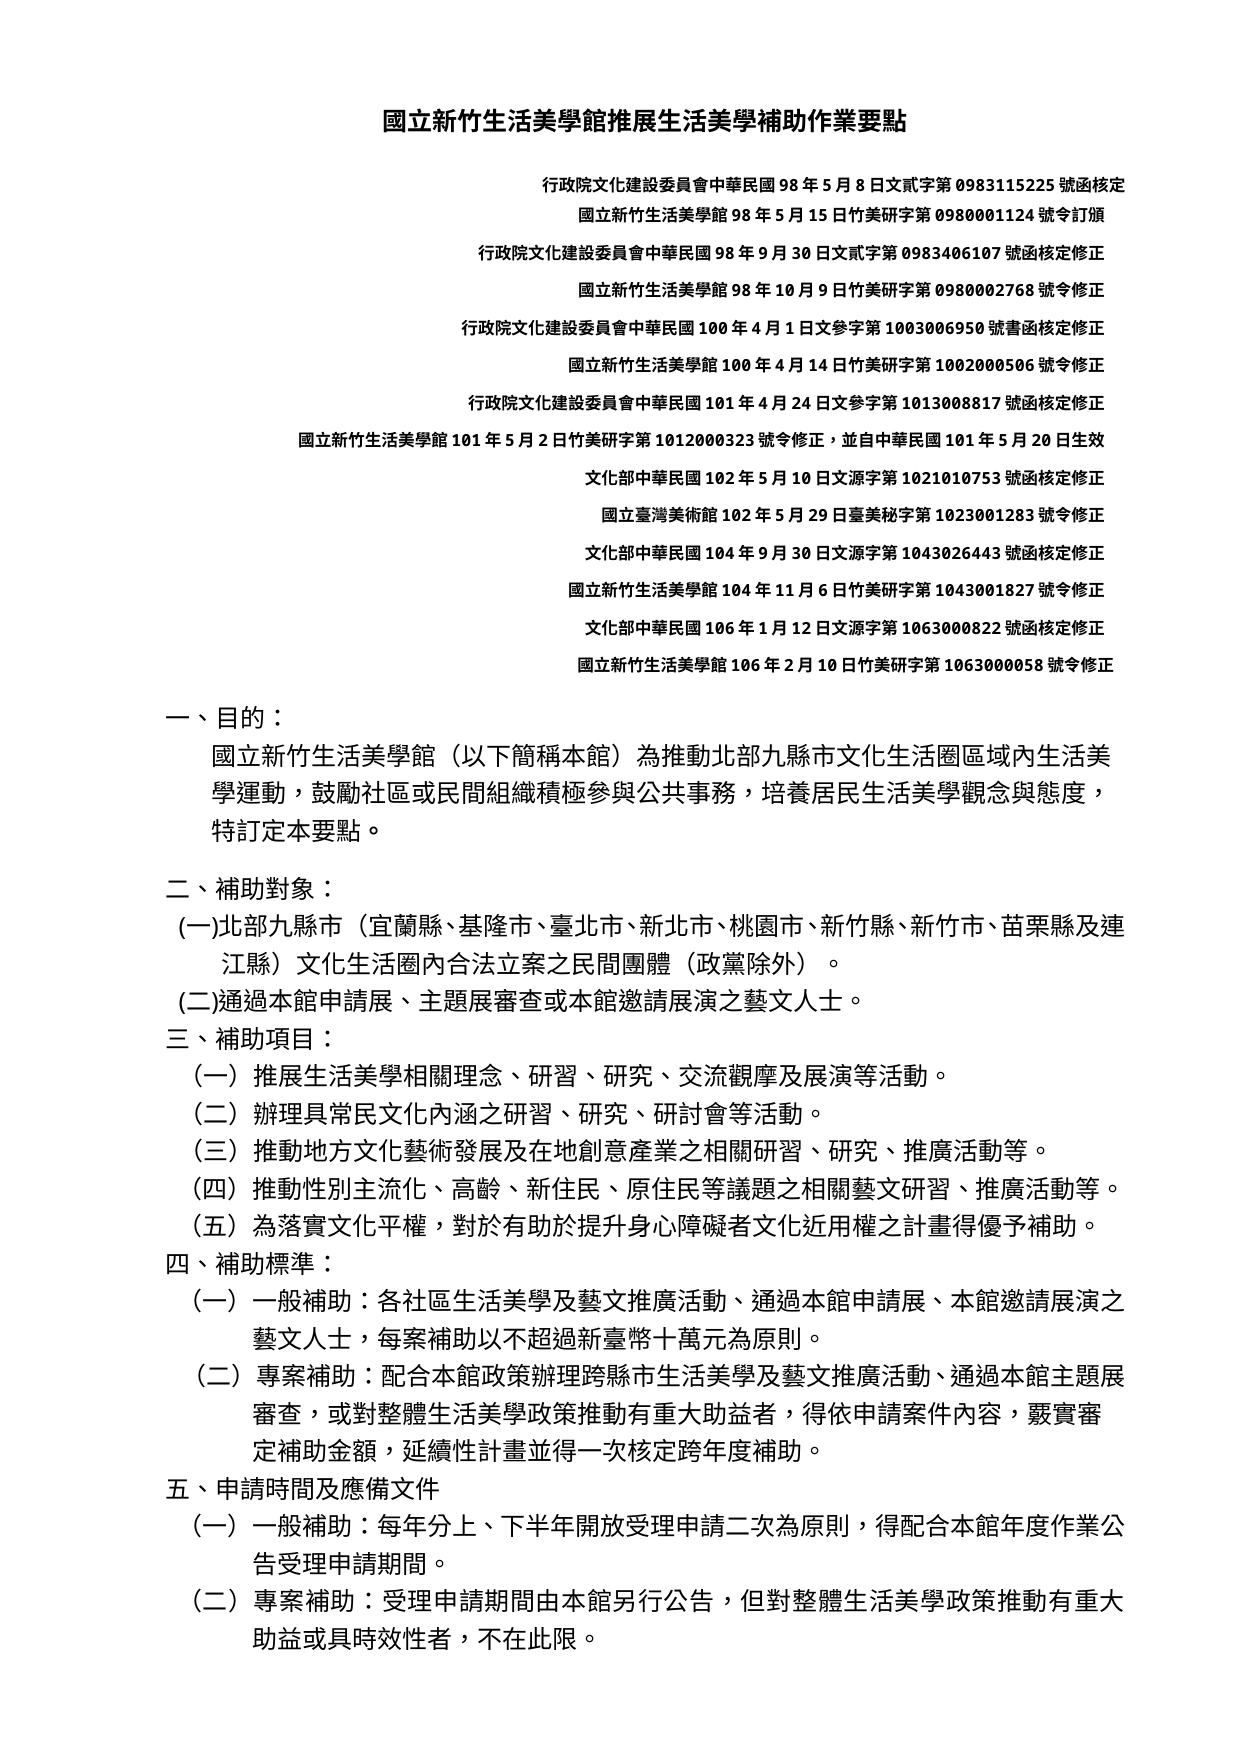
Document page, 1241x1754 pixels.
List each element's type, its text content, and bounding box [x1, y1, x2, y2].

text 文化部中華民國104年9月30日文源字第1043026443號函核定修正 [165, 533, 1104, 571]
text 文化部中華民國106年1月12日文源字第1063000822號函核定修正 [165, 608, 1104, 646]
text 四、補助標準： [165, 1244, 1125, 1281]
text （一）推展生活美學相關理念、研習、研究、交流觀摩及展演等活動。 [165, 1056, 1125, 1094]
text 行政院文化建設委員會中華民國98年9月30日文貳字第0983406107號函核定修正 [165, 233, 1104, 271]
text 國立新竹生活美學館98年5月15日竹美研字第0980001124號令訂頒 [165, 196, 1104, 233]
text （四）推動性別主流化、高齡、新住民、原住民等議題之相關藝文研習、推廣活動等。 [177, 1169, 1125, 1206]
text 文化部中華民國102年5月10日文源字第1021010753號函核定修正 [165, 458, 1104, 496]
text （一）一般補助：每年分上、下半年開放受理申請二次為原則，得配合本館年度作業公告受理申請期間。 [177, 1506, 1125, 1581]
text 國立臺灣美術館102年5月29日臺美秘字第1023001283號令修正 [165, 496, 1104, 533]
text （一）一般補助：各社區生活美學及藝文推廣活動、通過本館申請展、本館邀請展演之藝文人士，每案補助以不超過新臺幣十萬元為原則。 [177, 1281, 1125, 1356]
text 國立新竹生活美學館104年11月6日竹美研字第1043001827號令修正 [165, 571, 1104, 608]
text 國立新竹生活美學館101年5月2日竹美研字第1012000323號令修正，並自中華民國101年5月20日生效 [165, 421, 1104, 458]
text 行政院文化建設委員會中華民國100年4月1日文參字第1003006950號書函核定修正 [165, 308, 1104, 346]
text （二）辦理具常民文化內涵之研習、研究、研討會等活動。 [165, 1094, 1125, 1131]
text 國立新竹生活美學館100年4月14日竹美研字第1002000506號令修正 [165, 346, 1104, 383]
text 國立新竹生活美學館98年10月9日竹美研字第0980002768號令修正 [165, 271, 1104, 308]
text （三）推動地方文化藝術發展及在地創意產業之相關研習、研究、推廣活動等。 [165, 1131, 1125, 1169]
text 國立新竹生活美學館106年2月10日竹美研字第1063000058號令修正 [165, 646, 1125, 683]
text （二）專案補助：配合本館政策辦理跨縣市生活美學及藝文推廣活動、通過本館主題展審查，或對整體生活美學政策推動有重大助益者，得依申請案件內容，覈實審定補助金額，延續性計畫並得一次核定跨年度補助。 [181, 1356, 1125, 1469]
text （五）為落實文化平權，對於有助於提升身心障礙者文化近用權之計畫得優予補助。 [177, 1206, 1125, 1244]
text 國立新竹生活美學館推展生活美學補助作業要點 [165, 101, 1125, 137]
text 行政院文化建設委員會中華民國101年4月24日文參字第1013008817號函核定修正 [165, 383, 1104, 421]
text 五、申請時間及應備文件 [165, 1469, 1125, 1506]
text 二、補助對象： [165, 869, 1125, 906]
text (一)北部九縣市（宜蘭縣、基隆市、臺北市、新北市、桃園市、新竹縣、新竹市、苗栗縣及連江縣）文化生活圈內合法立案之民間團體（政黨除外）。 [165, 906, 1125, 981]
text (二)通過本館申請展、主題展審查或本館邀請展演之藝文人士。 [165, 981, 1125, 1019]
text 行政院文化建設委員會中華民國98年5月8日文貳字第0983115225號函核定 [165, 172, 1125, 196]
text （二）專案補助：受理申請期間由本館另行公告，但對整體生活美學政策推動有重大助益或具時效性者，不在此限。 [177, 1581, 1125, 1656]
text 三、補助項目： [165, 1019, 1125, 1056]
text 一、目的： [165, 698, 1125, 735]
text 國立新竹生活美學館（以下簡稱本館）為推動北部九縣市文化生活圈區域內生活美學運動，鼓勵社區或民間組織積極參與公共事務，培養居民生活美學觀念與態度，特訂定本要點。 [211, 735, 1125, 848]
